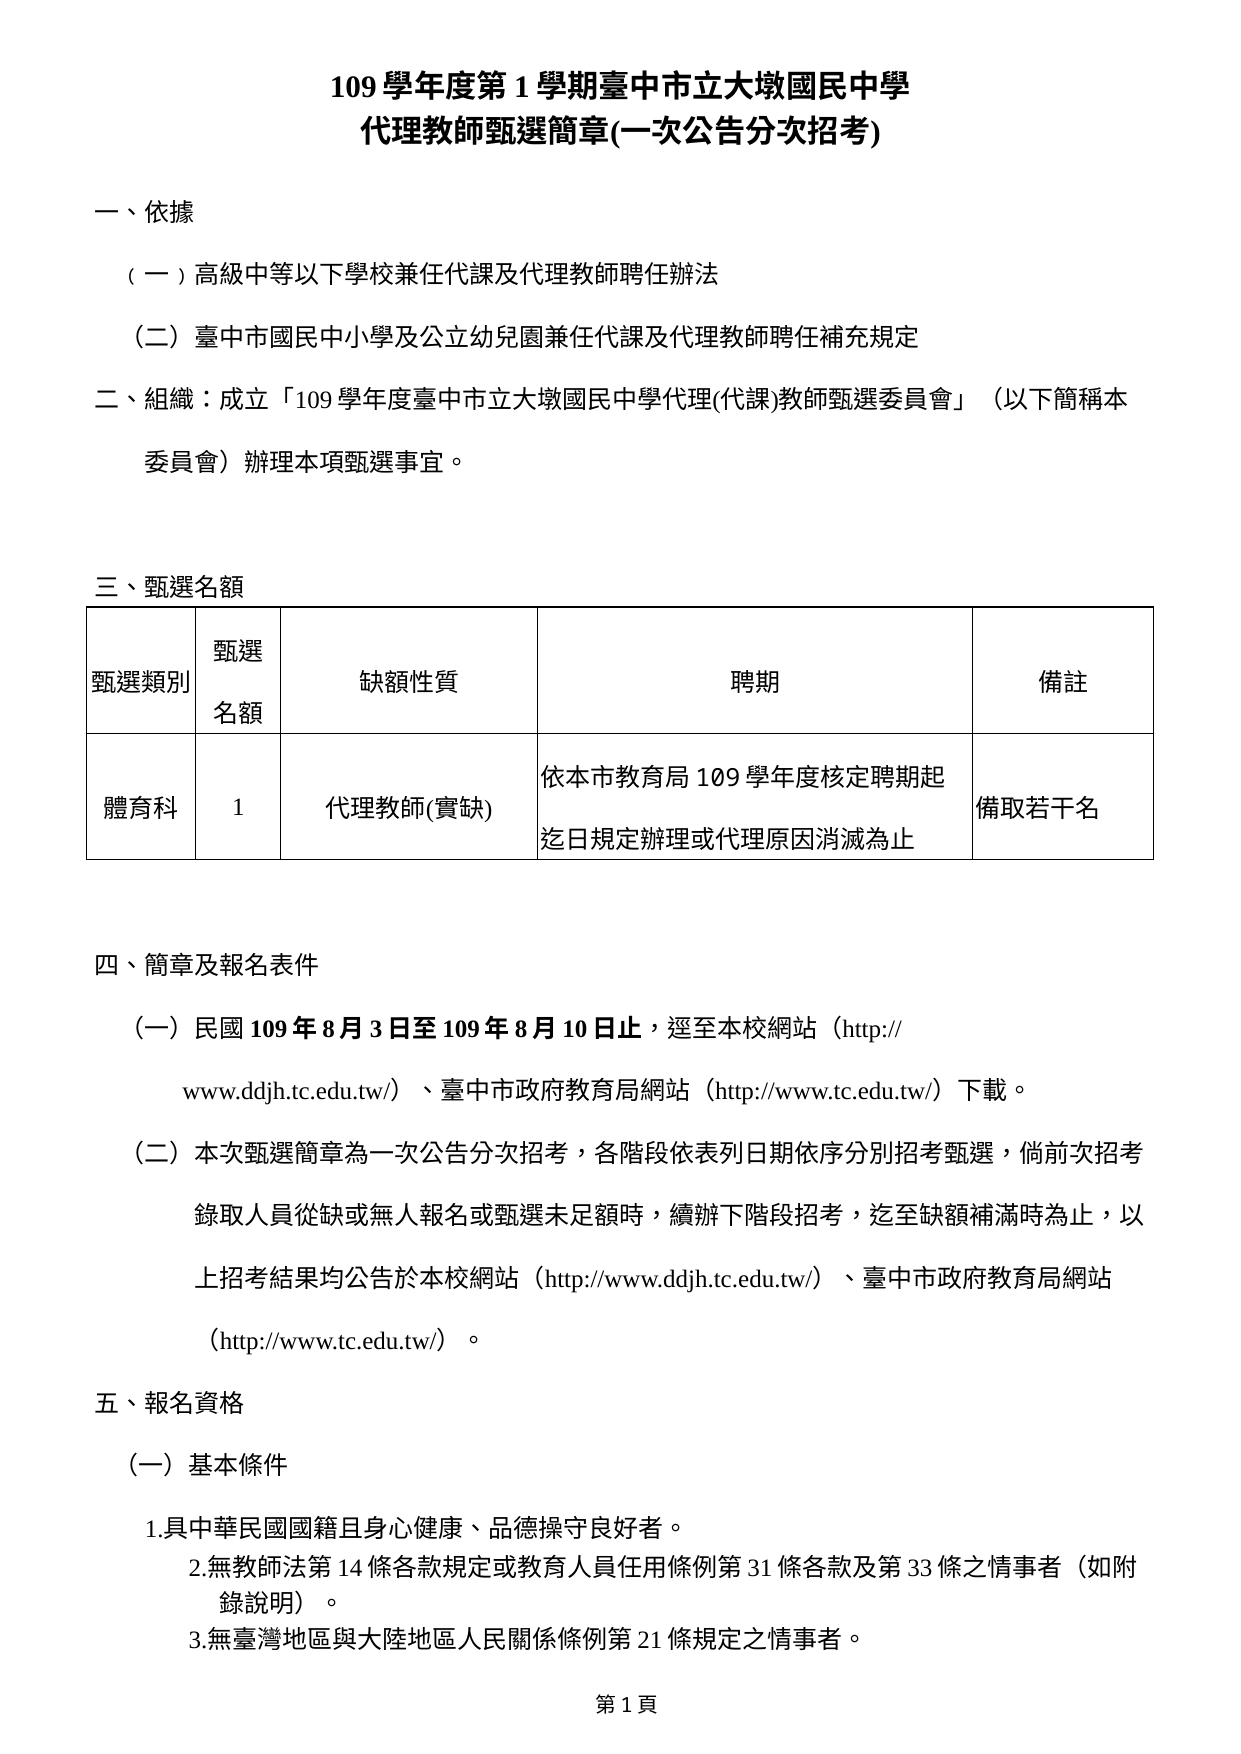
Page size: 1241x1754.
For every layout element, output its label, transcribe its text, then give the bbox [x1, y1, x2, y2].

table_cell 體育科 [87, 734, 195, 858]
text （一）民國109年8月3日至109年8月10日止，逕至本校網站（http://www.ddjh.tc.edu.tw/）、臺中市政府教育局網站（http://www.tc.edu.tw/）下載。 [119, 984, 1146, 1109]
text （一）基本條件 [94, 1422, 1146, 1484]
text ﹙一﹚高級中等以下學校兼任代課及代理教師聘任辦法 [119, 231, 1146, 294]
table_cell 1 [196, 734, 280, 858]
table_header 備註 [973, 608, 1153, 732]
text （二）本次甄選簡章為一次公告分次招考，各階段依表列日期依序分別招考甄選，倘前次招考錄取人員從缺或無人報名或甄選未足額時，續辦下階段招考，迄至缺額補滿時為止，以上招考結果均公告於本校網站（http://www.ddjh.tc.edu.tw/）、臺中市政府教育局網站（http://www.tc.edu.tw/）。 [119, 1109, 1146, 1359]
text 二、組織：成立「109學年度臺中市立大墩國民中學代理(代課)教師甄選委員會」（以下簡稱本委員會）辦理本項甄選事宜。 [94, 356, 1146, 481]
text 五、報名資格 [94, 1359, 1146, 1422]
text 3.無臺灣地區與大陸地區人民關係條例第21條規定之情事者。 [182, 1619, 1146, 1656]
table_header 聘期 [538, 608, 972, 732]
text 一、依據 [94, 169, 1146, 231]
text 2.無教師法第14條各款規定或教育人員任用條例第31條各款及第33條之情事者（如附錄說明）。 [182, 1547, 1146, 1619]
table_cell 備取若干名 [973, 734, 1153, 858]
text 代理教師甄選簡章(一次公告分次招考) [94, 106, 1146, 152]
table_header 缺額性質 [281, 608, 537, 732]
table_header 甄選類別 [87, 608, 195, 732]
text （二）臺中市國民中小學及公立幼兒園兼任代課及代理教師聘任補充規定 [119, 294, 1146, 356]
text 四、簡章及報名表件 [94, 922, 1146, 984]
text 三、甄選名額 [94, 544, 1146, 606]
table_cell 代理教師(實缺) [281, 734, 537, 858]
text 1.具中華民國國籍且身心健康、品德操守良好者。 [94, 1484, 1146, 1547]
text 109學年度第1學期臺中市立大墩國民中學 [94, 61, 1146, 106]
table_cell 依本市教育局109學年度核定聘期起迄日規定辦理或代理原因消滅為止 [538, 734, 972, 858]
table_header 甄選 名額 [196, 608, 280, 732]
